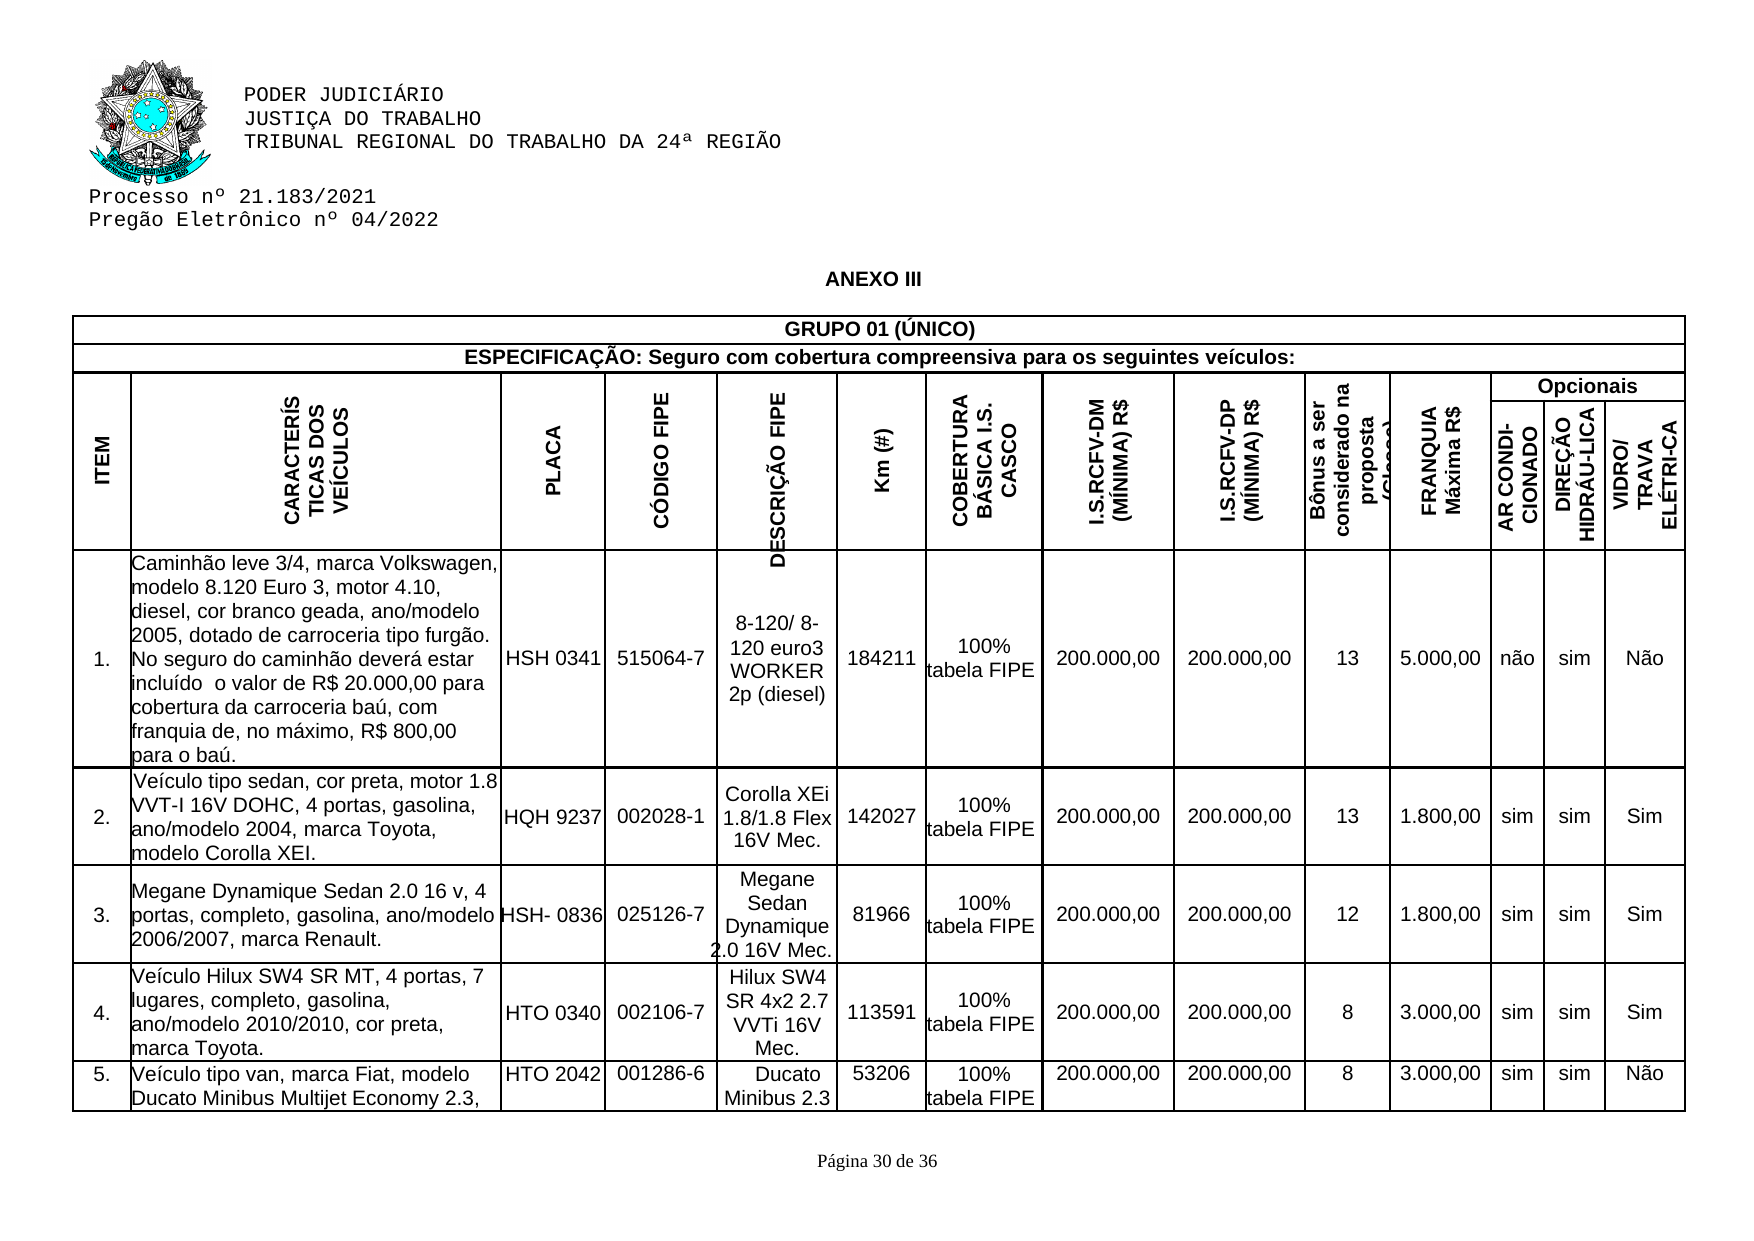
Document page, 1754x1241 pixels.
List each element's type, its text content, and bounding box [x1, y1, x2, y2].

table_cell 001286-6 [606, 1062, 716, 1110]
table_cell sim [1492, 866, 1543, 962]
table_cell 002028-1 [606, 769, 716, 864]
table_cell Corolla XEi 1.8/1.8 Flex 16V Mec. [718, 769, 836, 864]
table_cell 200.000,00 [1175, 1062, 1304, 1110]
table_cell 142027 [838, 769, 925, 864]
picture [88, 59, 213, 186]
table_cell 5.000,00 [1391, 551, 1490, 766]
table_cell AR CONDI- CIONADO [1492, 402, 1543, 549]
table_header GRUPO 01 (ÚNICO) [74, 317, 1684, 343]
table_cell 200.000,00 [1044, 1062, 1173, 1110]
table_cell sim [1545, 866, 1604, 962]
table_cell Não [1606, 551, 1684, 766]
table_cell sim [1492, 1062, 1543, 1110]
table_cell Caminhão leve 3/4, marca Volkswagen, modelo 8.120 Euro 3, motor 4.10, diesel, cor branco geada, ano/modelo 2005, dotado de carroceria tipo furgão. No seguro do caminhão deverá estar incluído o valor de R$ 20.000,00 para cobertura da carroceria baú, com franquia de, no máximo, R$ 800,00 para o baú. [132, 551, 500, 766]
table_cell I.S.RCFV-DP (MÍNIMA) R$ [1175, 374, 1304, 549]
table_cell PLACA [502, 374, 604, 549]
table_cell Opcionais [1492, 374, 1684, 399]
table_cell 8-120/ 8- 120 euro3 WORKER 2p (diesel) [718, 551, 836, 766]
table_cell 5. [74, 1062, 130, 1110]
table_cell 8 [1306, 964, 1389, 1060]
table_cell 515064-7 [606, 551, 716, 766]
table_cell 3. [74, 866, 130, 962]
table_cell CÓDIGO FIPE [606, 374, 716, 549]
table_cell 4. [74, 964, 130, 1060]
table_cell 2. [74, 769, 130, 864]
table_cell sim [1492, 769, 1543, 864]
table_cell VIDRO/ TRAVA ELÉTRI-CA [1606, 402, 1684, 549]
table_cell 1.800,00 [1391, 769, 1490, 864]
table_cell 200.000,00 [1175, 769, 1304, 864]
table_cell 200.000,00 [1044, 769, 1173, 864]
table_cell HSH- 0836 [502, 866, 604, 962]
table_cell Hilux SW4 SR 4x2 2.7 VVTi 16V Mec. [718, 964, 836, 1060]
table_cell HQH 9237 [502, 769, 604, 864]
table_cell Sim [1606, 769, 1684, 864]
table_cell Ducato Minibus 2.3 [718, 1062, 836, 1110]
table_cell CARACTERÍS TICAS DOS VEÍCULOS [132, 374, 500, 549]
table_cell Sim [1606, 964, 1684, 1060]
table_cell sim [1492, 964, 1543, 1060]
table_cell sim [1545, 964, 1604, 1060]
text ANEXO III [89, 267, 1658, 291]
table_cell sim [1545, 551, 1604, 766]
table_cell Bônus a ser considerado na proposta (Classe) [1306, 374, 1389, 549]
table_cell 113591 [838, 964, 925, 1060]
table_cell ESPECIFICAÇÃO: Seguro com cobertura compreensiva para os seguintes veículos: [74, 345, 1684, 371]
table_cell 100% tabela FIPE [927, 964, 1041, 1060]
table_cell 12 [1306, 866, 1389, 962]
table_cell 200.000,00 [1044, 866, 1173, 962]
table_cell 100% tabela FIPE [927, 1062, 1041, 1110]
table_cell 13 [1306, 769, 1389, 864]
table_cell sim [1545, 1062, 1604, 1110]
table_cell 002106-7 [606, 964, 716, 1060]
table_cell Veículo tipo sedan, cor preta, motor 1.8 VVT-I 16V DOHC, 4 portas, gasolina, ano/modelo 2004, marca Toyota, modelo Corolla XEI. [132, 769, 500, 864]
table_cell não [1492, 551, 1543, 766]
table_cell 3.000,00 [1391, 964, 1490, 1060]
table_cell HTO 0340 [502, 964, 604, 1060]
table_cell 100% tabela FIPE [927, 551, 1041, 766]
table_cell Km (#) [838, 374, 925, 549]
table_cell I.S.RCFV-DM (MÍNIMA) R$ [1044, 374, 1173, 549]
table_cell DESCRIÇÃO FIPE [718, 374, 836, 549]
table_cell 200.000,00 [1175, 964, 1304, 1060]
table_cell Não [1606, 1062, 1684, 1110]
table_cell Veículo Hilux SW4 SR MT, 4 portas, 7 lugares, completo, gasolina, ano/modelo 2010/2010, cor preta, marca Toyota. [132, 964, 500, 1060]
table_cell 200.000,00 [1175, 551, 1304, 766]
table_cell 100% tabela FIPE [927, 866, 1041, 962]
table_cell HSH 0341 [502, 551, 604, 766]
table_cell Megane Dynamique Sedan 2.0 16 v, 4 portas, completo, gasolina, ano/modelo 2006/2007, marca Renault. [132, 866, 500, 962]
table_cell 13 [1306, 551, 1389, 766]
table_cell 81966 [838, 866, 925, 962]
table_cell Megane Sedan Dynamique 2.0 16V Mec. [718, 866, 836, 962]
table_cell 8 [1306, 1062, 1389, 1110]
table_cell 025126-7 [606, 866, 716, 962]
table_cell 200.000,00 [1044, 964, 1173, 1060]
table_cell 200.000,00 [1044, 551, 1173, 766]
table_cell Sim [1606, 866, 1684, 962]
table_cell 1. [74, 551, 130, 766]
table_cell 53206 [838, 1062, 925, 1110]
table_cell sim [1545, 769, 1604, 864]
table_cell HTO 2042 [502, 1062, 604, 1110]
table_cell 200.000,00 [1175, 866, 1304, 962]
table_cell 3.000,00 [1391, 1062, 1490, 1110]
table_cell COBERTURA BÁSICA I.S. CASCO [927, 374, 1041, 549]
table_cell DIREÇÃO HIDRÁU-LICA [1545, 402, 1604, 549]
table_cell FRANQUIA Máxima R$ [1391, 374, 1490, 549]
table_cell ITEM [74, 374, 130, 549]
table_cell 184211 [838, 551, 925, 766]
table_cell Veículo tipo van, marca Fiat, modelo Ducato Minibus Multijet Economy 2.3, [132, 1062, 500, 1110]
table_cell 100% tabela FIPE [927, 769, 1041, 864]
table_cell 1.800,00 [1391, 866, 1490, 962]
